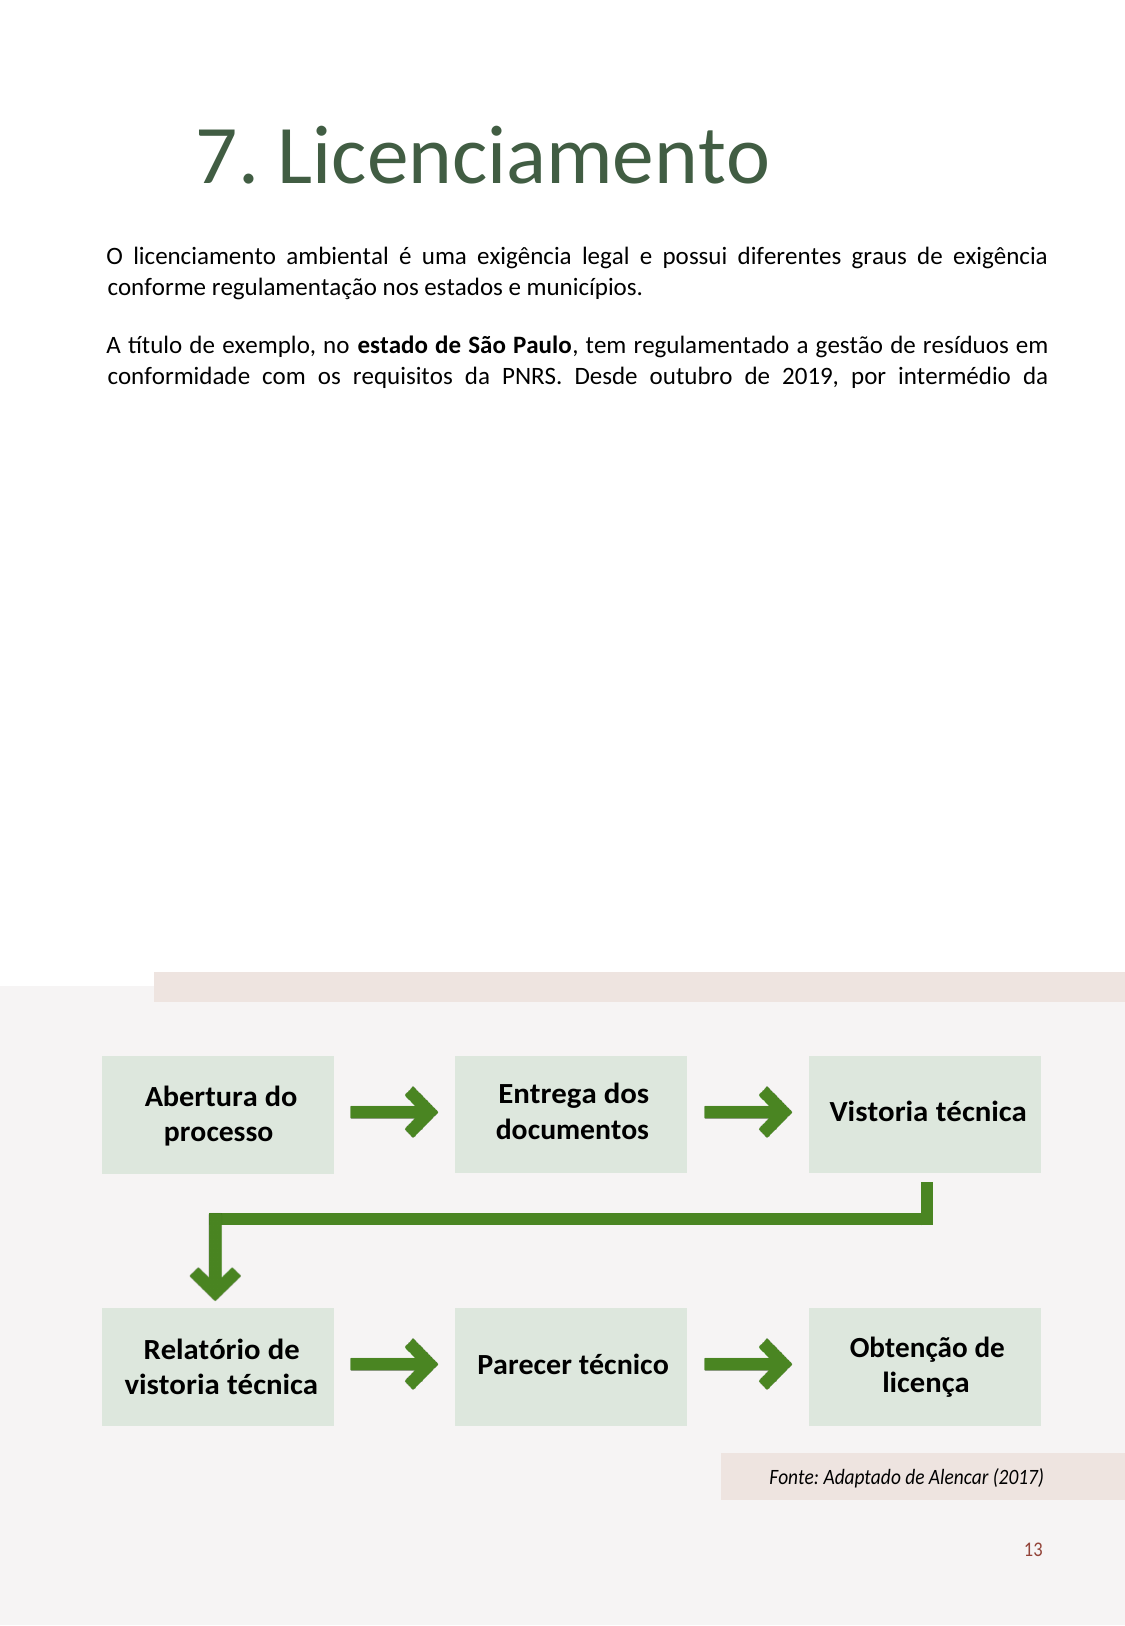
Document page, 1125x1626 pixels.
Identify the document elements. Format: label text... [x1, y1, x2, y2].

subtitle 7. Licenciamento [196, 103, 1050, 205]
text A título de exemplo, no estado de São Paulo, tem regulamentado a gestão de resíduos em conformidade com os requisitos da PNRS. Desde outubro de 2019, por intermédio da [106, 329, 1049, 391]
text O licenciamento ambiental é uma exigência legal e possui diferentes graus de exigência conforme regulamentação nos estados e municípios. [106, 240, 1049, 301]
